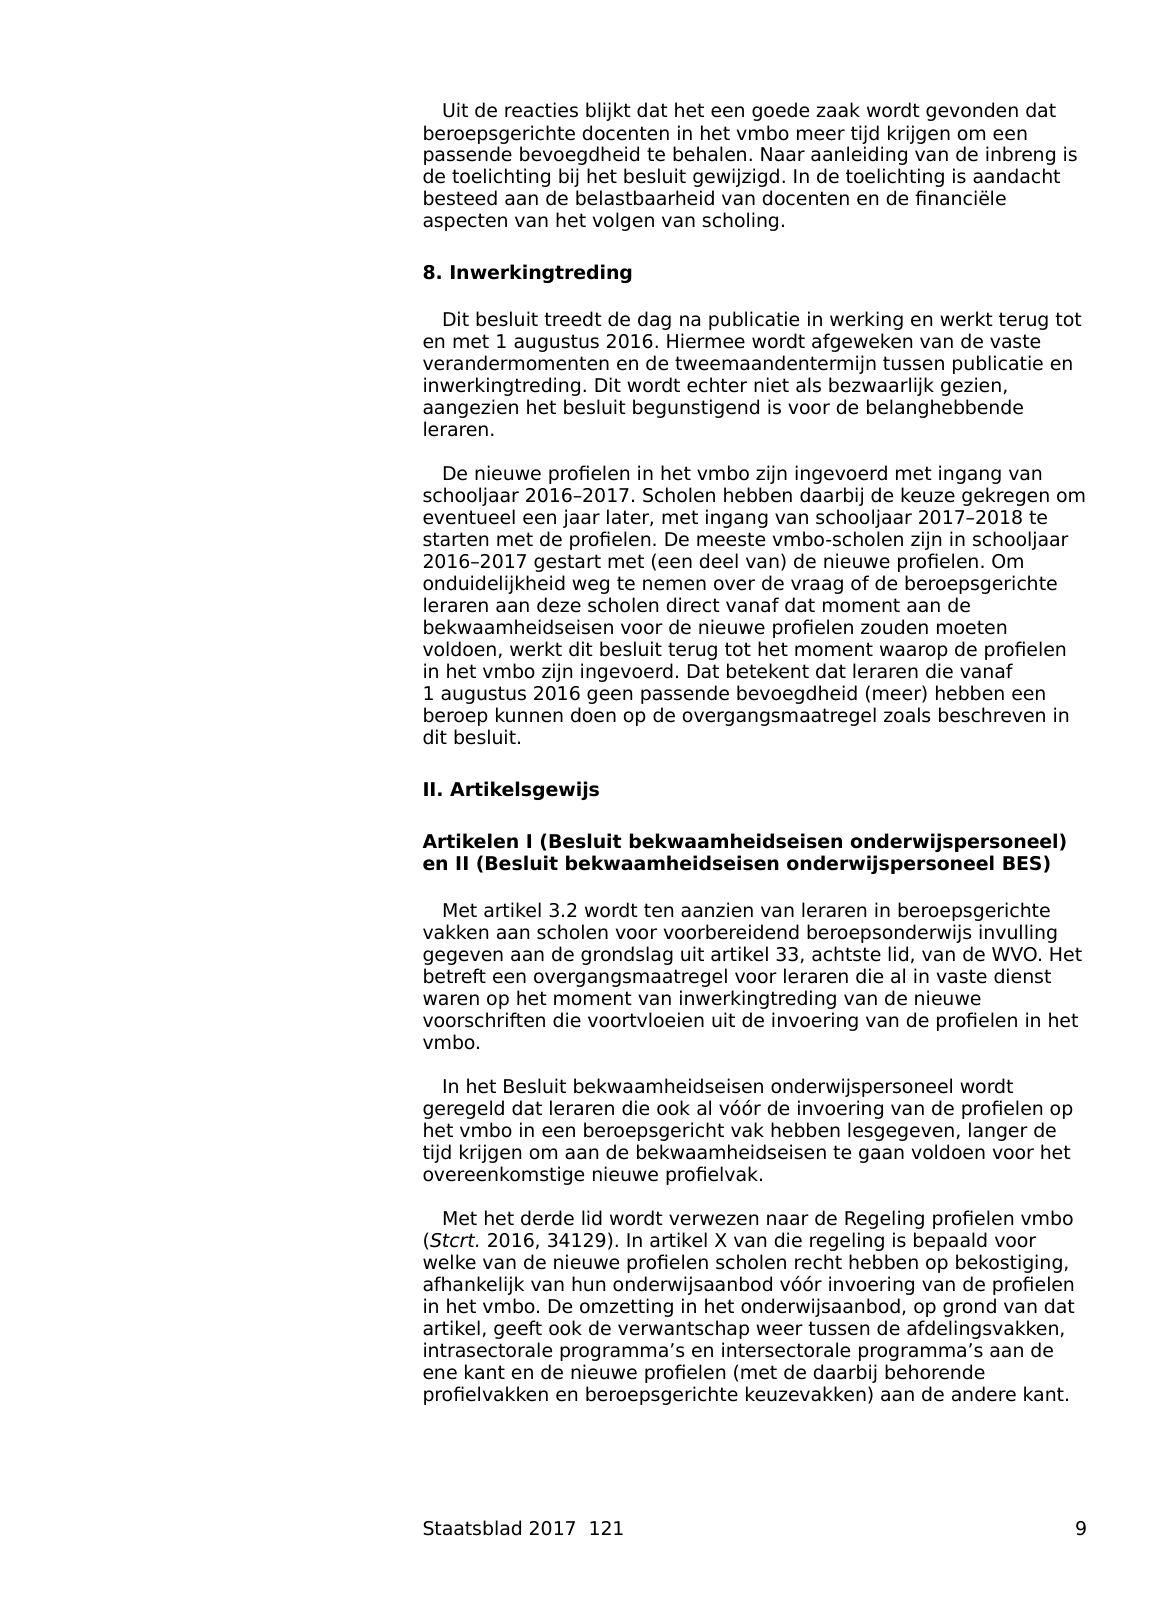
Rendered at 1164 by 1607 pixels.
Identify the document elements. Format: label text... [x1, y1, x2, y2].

text De nieuwe profielen in het vmbo zijn ingevoerd met ingang van schooljaar 2016–2017. Scholen hebben daarbij de keuze gekregen om eventueel een jaar later, met ingang van schooljaar 2017–2018 te starten met de profielen. De meeste vmbo-scholen zijn in schooljaar 2016–2017 gestart met (een deel van) de nieuwe profielen. Om onduidelijkheid weg te nemen over de vraag of de beroepsgerichte leraren aan deze scholen direct vanaf dat moment aan de bekwaamheidseisen voor de nieuwe profielen zouden moeten voldoen, werkt dit besluit terug tot het moment waarop de profielen in het vmbo zijn ingevoerd. Dat betekent dat leraren die vanaf 1 augustus 2016 geen passende bevoegdheid (meer) hebben een beroep kunnen doen op de overgangsmaatregel zoals beschreven in dit besluit. [422, 463, 1087, 749]
subtitle Artikelen I (Besluit bekwaamheidseisen onderwijspersoneel) en II (Besluit bekwaamheidseisen onderwijspersoneel BES) [422, 831, 1087, 875]
text In het Besluit bekwaamheidseisen onderwijspersoneel wordt geregeld dat leraren die ook al vóór de invoering van de profielen op het vmbo in een beroepsgericht vak hebben lesgegeven, langer de tijd krijgen om aan de bekwaamheidseisen te gaan voldoen voor het overeenkomstige nieuwe profielvak. [422, 1076, 1087, 1186]
subtitle II. Artikelsgewijs [422, 779, 1087, 801]
text Met artikel 3.2 wordt ten aanzien van leraren in beroepsgerichte vakken aan scholen voor voorbereidend beroepsonderwijs invulling gegeven aan de grondslag uit artikel 33, achtste lid, van de WVO. Het betreft een overgangsmaatregel voor leraren die al in vaste dienst waren op het moment van inwerkingtreding van de nieuwe voorschriften die voortvloeien uit de invoering van de profielen in het vmbo. [422, 900, 1087, 1054]
text Uit de reacties blijkt dat het een goede zaak wordt gevonden dat beroepsgerichte docenten in het vmbo meer tijd krijgen om een passende bevoegdheid te behalen. Naar aanleiding van de inbreng is de toelichting bij het besluit gewijzigd. In de toelichting is aandacht besteed aan de belastbaarheid van docenten en de financiële aspecten van het volgen van scholing. [422, 100, 1087, 232]
subtitle 8. Inwerkingtreding [422, 262, 1087, 284]
text Dit besluit treedt de dag na publicatie in werking en werkt terug tot en met 1 augustus 2016. Hiermee wordt afgeweken van de vaste verandermomenten en de tweemaandentermijn tussen publicatie en inwerkingtreding. Dit wordt echter niet als bezwaarlijk gezien, aangezien het besluit begunstigend is voor de belanghebbende leraren. [422, 309, 1087, 441]
text Met het derde lid wordt verwezen naar de Regeling profielen vmbo (Stcrt. 2016, 34129). In artikel X van die regeling is bepaald voor welke van de nieuwe profielen scholen recht hebben op bekostiging, afhankelijk van hun onderwijsaanbod vóór invoering van de profielen in het vmbo. De omzetting in het onderwijsaanbod, op grond van dat artikel, geeft ook de verwantschap weer tussen de afdelingsvakken, intrasectorale programma’s en intersectorale programma’s aan de ene kant en de nieuwe profielen (met de daarbij behorende profielvakken en beroepsgerichte keuzevakken) aan de andere kant. [422, 1208, 1087, 1406]
